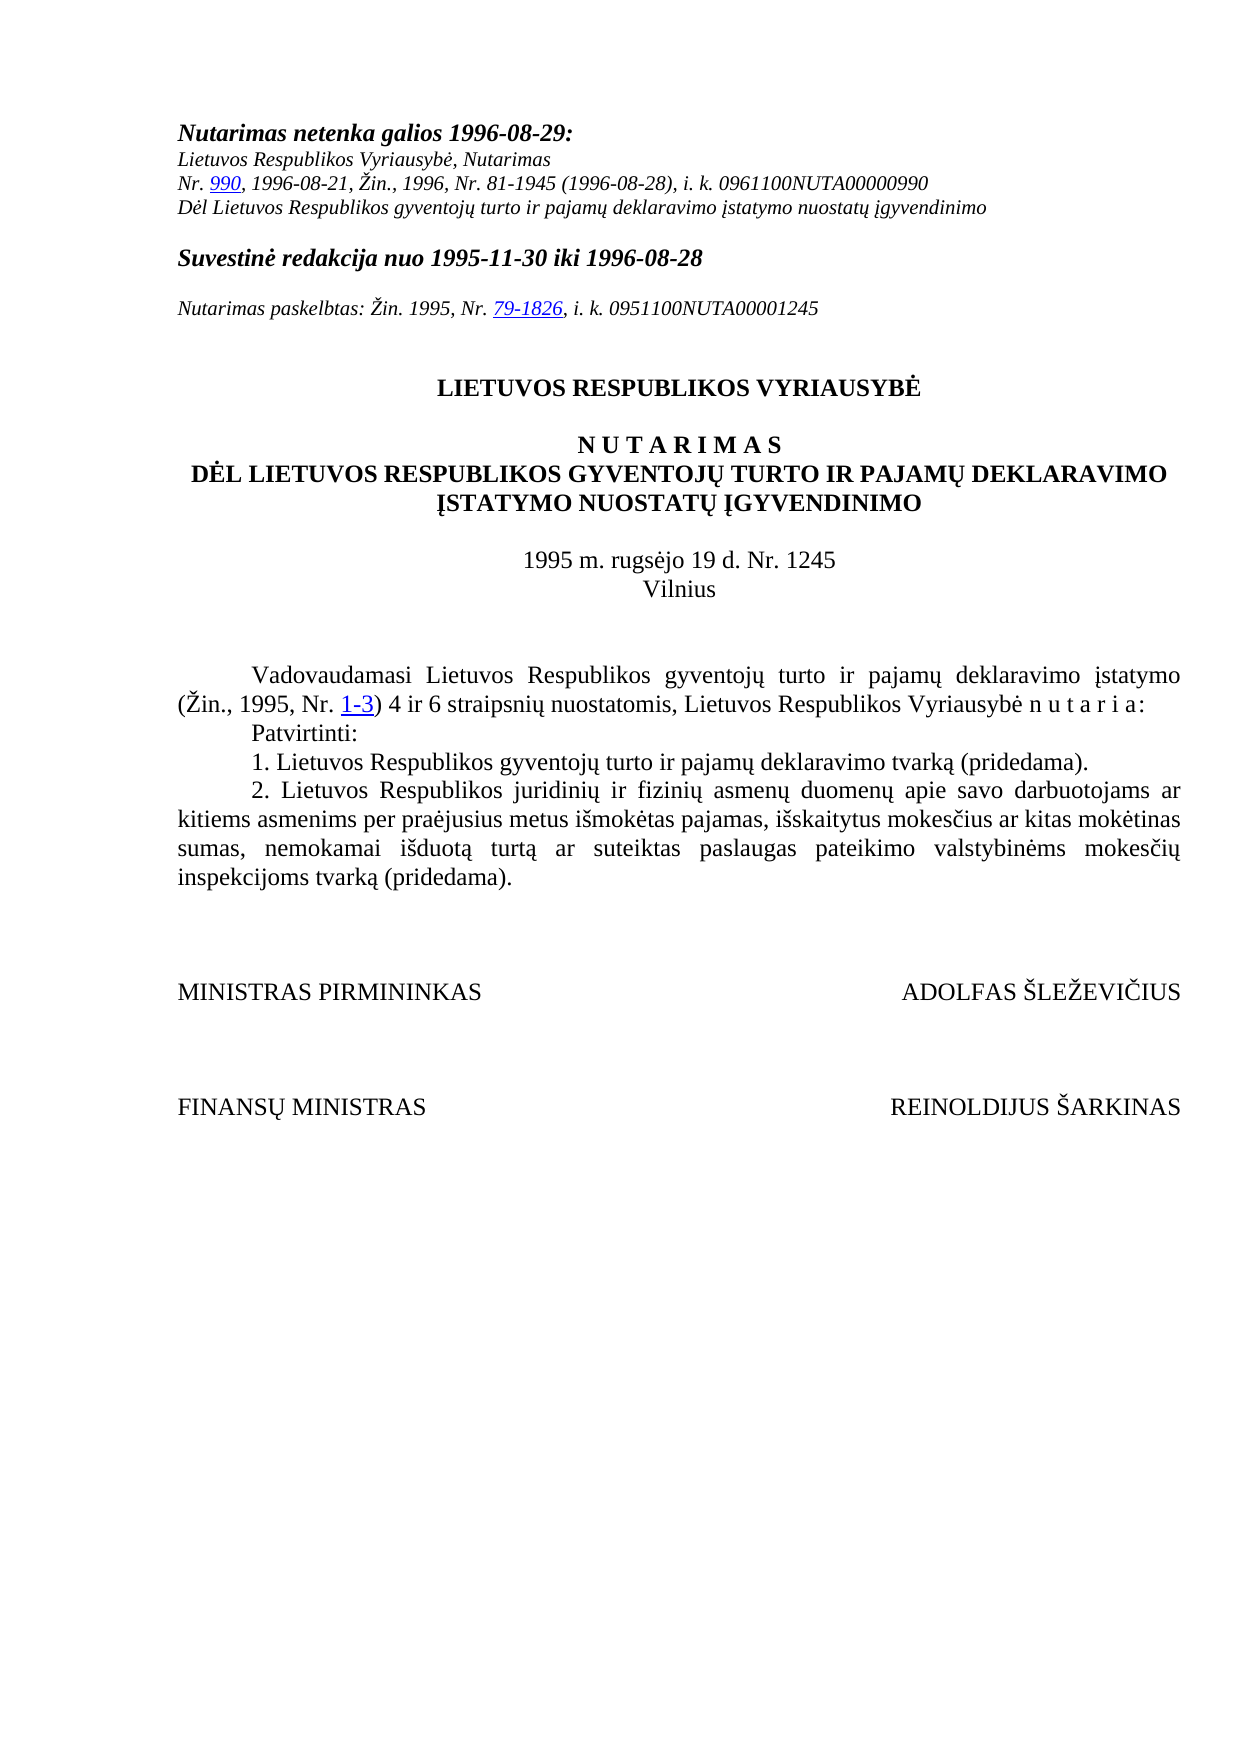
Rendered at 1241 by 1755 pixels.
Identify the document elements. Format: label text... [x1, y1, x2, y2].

text MINISTRAS PIRMININKAS ADOLFAS ŠLEŽEVIČIUS [177, 977, 1181, 1005]
text Nutarimas netenka galios 1996-08-29: [177, 118, 1181, 147]
text Nr. 990, 1996-08-21, Žin., 1996, Nr. 81-1945 (1996-08-28), i. k. 0961100NUTA00000990 [177, 171, 1181, 195]
text Vadovaudamasi Lietuvos Respublikos gyventojų turto ir pajamų deklaravimo įstatymo (Žin., 1995, Nr. 1-3) 4 ir 6 straipsnių nuostatomis, Lietuvos Respublikos Vyriausybė nutaria: [177, 660, 1181, 718]
text 2. Lietuvos Respublikos juridinių ir fizinių asmenų duomenų apie savo darbuotojams ar kitiems asmenims per praėjusius metus išmokėtas pajamas, išskaitytus mokesčius ar kitas mokėtinas sumas, nemokamai išduotą turtą ar suteiktas paslaugas pateikimo valstybinėms mokesčių inspekcijoms tvarką (pridedama). [177, 775, 1181, 890]
text Patvirtinti: [177, 718, 1181, 747]
text Vilnius [177, 574, 1181, 603]
text N U T A R I M A S [177, 430, 1181, 459]
text DĖL LIETUVOS RESPUBLIKOS GYVENTOJŲ TURTO IR PAJAMŲ DEKLARAVIMO ĮSTATYMO NUOSTATŲ ĮGYVENDINIMO [177, 459, 1181, 517]
text Nutarimas paskelbtas: Žin. 1995, Nr. 79-1826, i. k. 0951100NUTA00001245 [177, 296, 1181, 320]
text FINANSŲ MINISTRAS REINOLDIJUS ŠARKINAS [177, 1092, 1181, 1120]
text Lietuvos Respublikos Vyriausybė, Nutarimas [177, 147, 1181, 171]
text LIETUVOS RESPUBLIKOS VYRIAUSYBĖ [177, 373, 1181, 402]
text 1995 m. rugsėjo 19 d. Nr. 1245 [177, 545, 1181, 574]
text 1. Lietuvos Respublikos gyventojų turto ir pajamų deklaravimo tvarką (pridedama). [177, 747, 1181, 775]
text Dėl Lietuvos Respublikos gyventojų turto ir pajamų deklaravimo įstatymo nuostatų įgyvendinimo [177, 195, 1181, 219]
text Suvestinė redakcija nuo 1995-11-30 iki 1996-08-28 [177, 243, 1181, 272]
